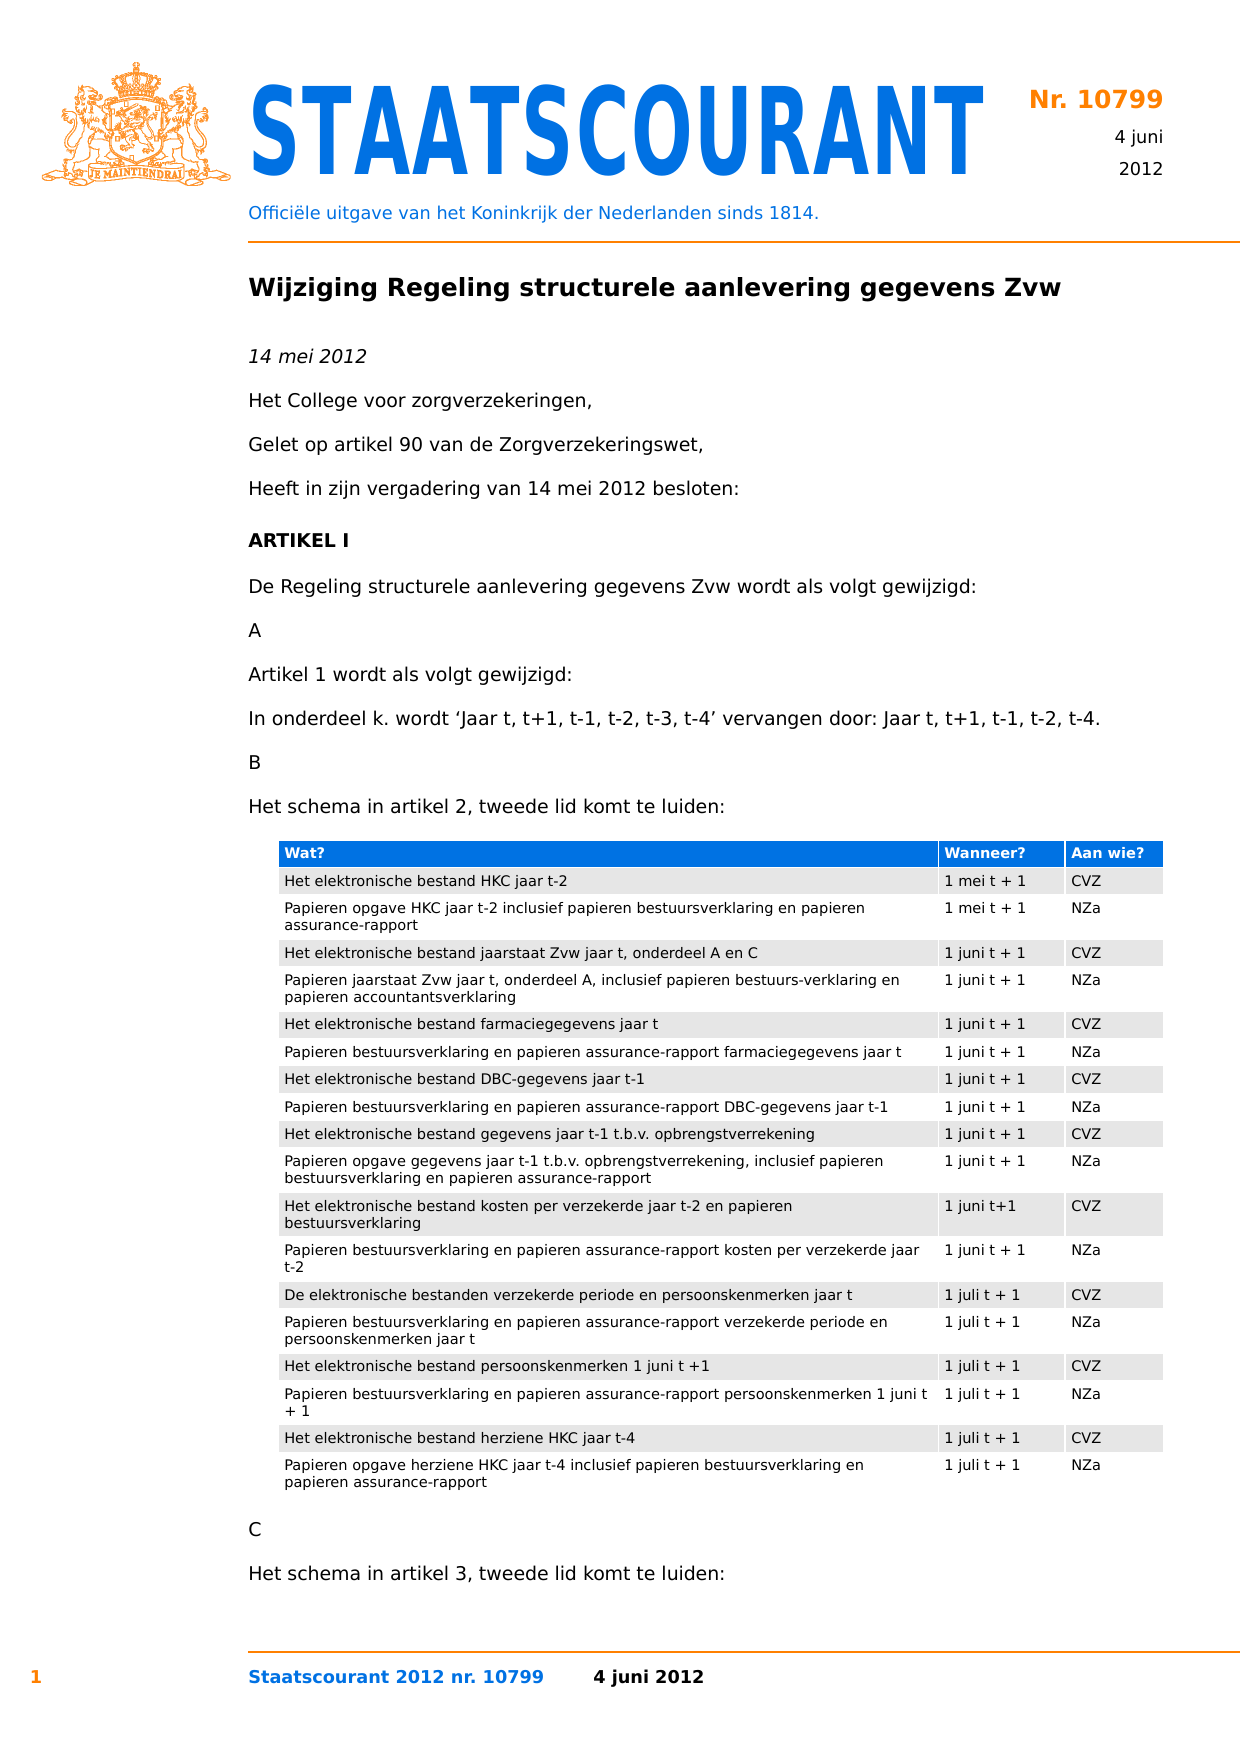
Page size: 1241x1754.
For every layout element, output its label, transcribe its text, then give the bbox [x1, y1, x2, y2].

text De Regeling structurele aanlevering gegevens Zvw wordt als volgt gewijzigd: [248, 576, 1163, 598]
table_header [25, 62, 248, 241]
table_cell Papieren opgave herziene HKC jaar t-4 inclusief papieren bestuursverklaring en papieren assurance-rapport [279, 1453, 938, 1496]
table_cell 2012 [998, 153, 1240, 203]
table_cell NZa [1066, 1039, 1163, 1065]
text Heeft in zijn vergadering van 14 mei 2012 besloten: [248, 477, 1163, 499]
table_cell CVZ [1066, 1354, 1163, 1380]
table_cell Papieren bestuursverklaring en papieren assurance-rapport DBC-gegevens jaar t-1 [279, 1094, 938, 1120]
table_cell Papieren bestuursverklaring en papieren assurance-rapport persoonskenmerken 1 juni t + 1 [279, 1381, 938, 1424]
table_cell 1 juni t + 1 [939, 1066, 1064, 1093]
subtitle Wijziging Regeling structurele aanlevering gegevens Zvw [248, 273, 1163, 302]
text Het schema in artikel 2, tweede lid komt te luiden: [248, 796, 1163, 818]
text Artikel 1 wordt als volgt gewijzigd: [248, 664, 1163, 686]
table_cell Officiële uitgave van het Koninkrijk der Nederlanden sinds 1814. [248, 203, 1240, 241]
table_cell 1 juli t + 1 [939, 1354, 1064, 1380]
table_cell CVZ [1066, 1425, 1163, 1452]
table_cell Het elektronische bestand DBC-gegevens jaar t-1 [279, 1066, 938, 1093]
table_cell Papieren opgave HKC jaar t-2 inclusief papieren bestuursverklaring en papieren assurance-rapport [279, 895, 938, 939]
table_cell Het elektronische bestand herziene HKC jaar t-4 [279, 1425, 938, 1452]
table_header Wanneer? [939, 841, 1064, 867]
table_cell Het elektronische bestand persoonskenmerken 1 juni t +1 [279, 1354, 938, 1380]
table_cell Papieren bestuursverklaring en papieren assurance-rapport verzekerde periode en persoonskenmerken jaar t [279, 1309, 938, 1352]
subtitle ARTIKEL I [248, 529, 1163, 551]
text Het College voor zorgverzekeringen, [248, 390, 1163, 412]
table_cell De elektronische bestanden verzekerde periode en persoonskenmerken jaar t [279, 1282, 938, 1308]
table_cell NZa [1066, 1094, 1163, 1120]
table_header Nr. 10799 [998, 62, 1240, 121]
table_cell 1 juni t + 1 [939, 967, 1064, 1011]
table_cell 1 juni t + 1 [939, 940, 1064, 966]
table_cell NZa [1066, 967, 1163, 1011]
table_cell 1 juni t + 1 [939, 1237, 1064, 1281]
table_cell NZa [1066, 1453, 1163, 1496]
table_cell CVZ [1066, 1066, 1163, 1093]
table_cell CVZ [1066, 868, 1163, 894]
text Gelet op artikel 90 van de Zorgverzekeringswet, [248, 434, 1163, 456]
picture [41, 62, 231, 186]
table_cell 1 juni t + 1 [939, 1094, 1064, 1120]
table_cell CVZ [1066, 1282, 1163, 1308]
table_cell Papieren bestuursverklaring en papieren assurance-rapport farmaciegegevens jaar t [279, 1039, 938, 1065]
table_cell 1 juli t + 1 [939, 1425, 1064, 1452]
table_cell 1 juni t + 1 [939, 1121, 1064, 1147]
table_cell 1 juni t+1 [939, 1193, 1064, 1236]
text Het schema in artikel 3, tweede lid komt te luiden: [248, 1563, 1163, 1585]
table_header STAATSCOURANT [248, 62, 998, 203]
table_cell 1 juni t + 1 [939, 1012, 1064, 1038]
table_cell NZa [1066, 1309, 1163, 1352]
text 14 mei 2012 [248, 346, 1163, 368]
table_header Wat? [279, 841, 938, 867]
table_cell Papieren opgave gegevens jaar t-1 t.b.v. opbrengstverrekening, inclusief papieren bestuursverklaring en papieren assurance-rapport [279, 1149, 938, 1192]
table_cell 1 mei t + 1 [939, 895, 1064, 939]
table_cell CVZ [1066, 940, 1163, 966]
table_cell CVZ [1066, 1012, 1163, 1038]
table_cell NZa [1066, 1237, 1163, 1281]
table_cell Het elektronische bestand HKC jaar t-2 [279, 868, 938, 894]
table_cell CVZ [1066, 1193, 1163, 1236]
table_cell 1 juli t + 1 [939, 1453, 1064, 1496]
table_cell 1 juni t + 1 [939, 1039, 1064, 1065]
table_cell Papieren jaarstaat Zvw jaar t, onderdeel A, inclusief papieren bestuurs-verklaring en papieren accountantsverklaring [279, 967, 938, 1011]
table_cell Het elektronische bestand kosten per verzekerde jaar t-2 en papieren bestuursverklaring [279, 1193, 938, 1236]
table_header Aan wie? [1066, 841, 1163, 867]
text A [248, 620, 1163, 642]
table_cell 1 juli t + 1 [939, 1381, 1064, 1424]
table_cell NZa [1066, 895, 1163, 939]
table_cell 1 juni t + 1 [939, 1149, 1064, 1192]
table_cell 1 mei t + 1 [939, 868, 1064, 894]
text C [248, 1519, 1163, 1541]
table_cell Het elektronische bestand gegevens jaar t-1 t.b.v. opbrengstverrekening [279, 1121, 938, 1147]
table_cell 1 juli t + 1 [939, 1309, 1064, 1352]
text B [248, 752, 1163, 774]
table_cell Papieren bestuursverklaring en papieren assurance-rapport kosten per verzekerde jaar t-2 [279, 1237, 938, 1281]
text In onderdeel k. wordt ‘Jaar t, t+1, t-1, t-2, t-3, t-4’ vervangen door: Jaar t, t+1, t-1, t-2, t-4. [248, 708, 1163, 730]
table_cell Het elektronische bestand jaarstaat Zvw jaar t, onderdeel A en C [279, 940, 938, 966]
table_cell 1 juli t + 1 [939, 1282, 1064, 1308]
table_cell 4 juni [998, 121, 1240, 153]
table_cell NZa [1066, 1381, 1163, 1424]
table_cell Het elektronische bestand farmaciegegevens jaar t [279, 1012, 938, 1038]
table_cell CVZ [1066, 1121, 1163, 1147]
table_cell NZa [1066, 1149, 1163, 1192]
